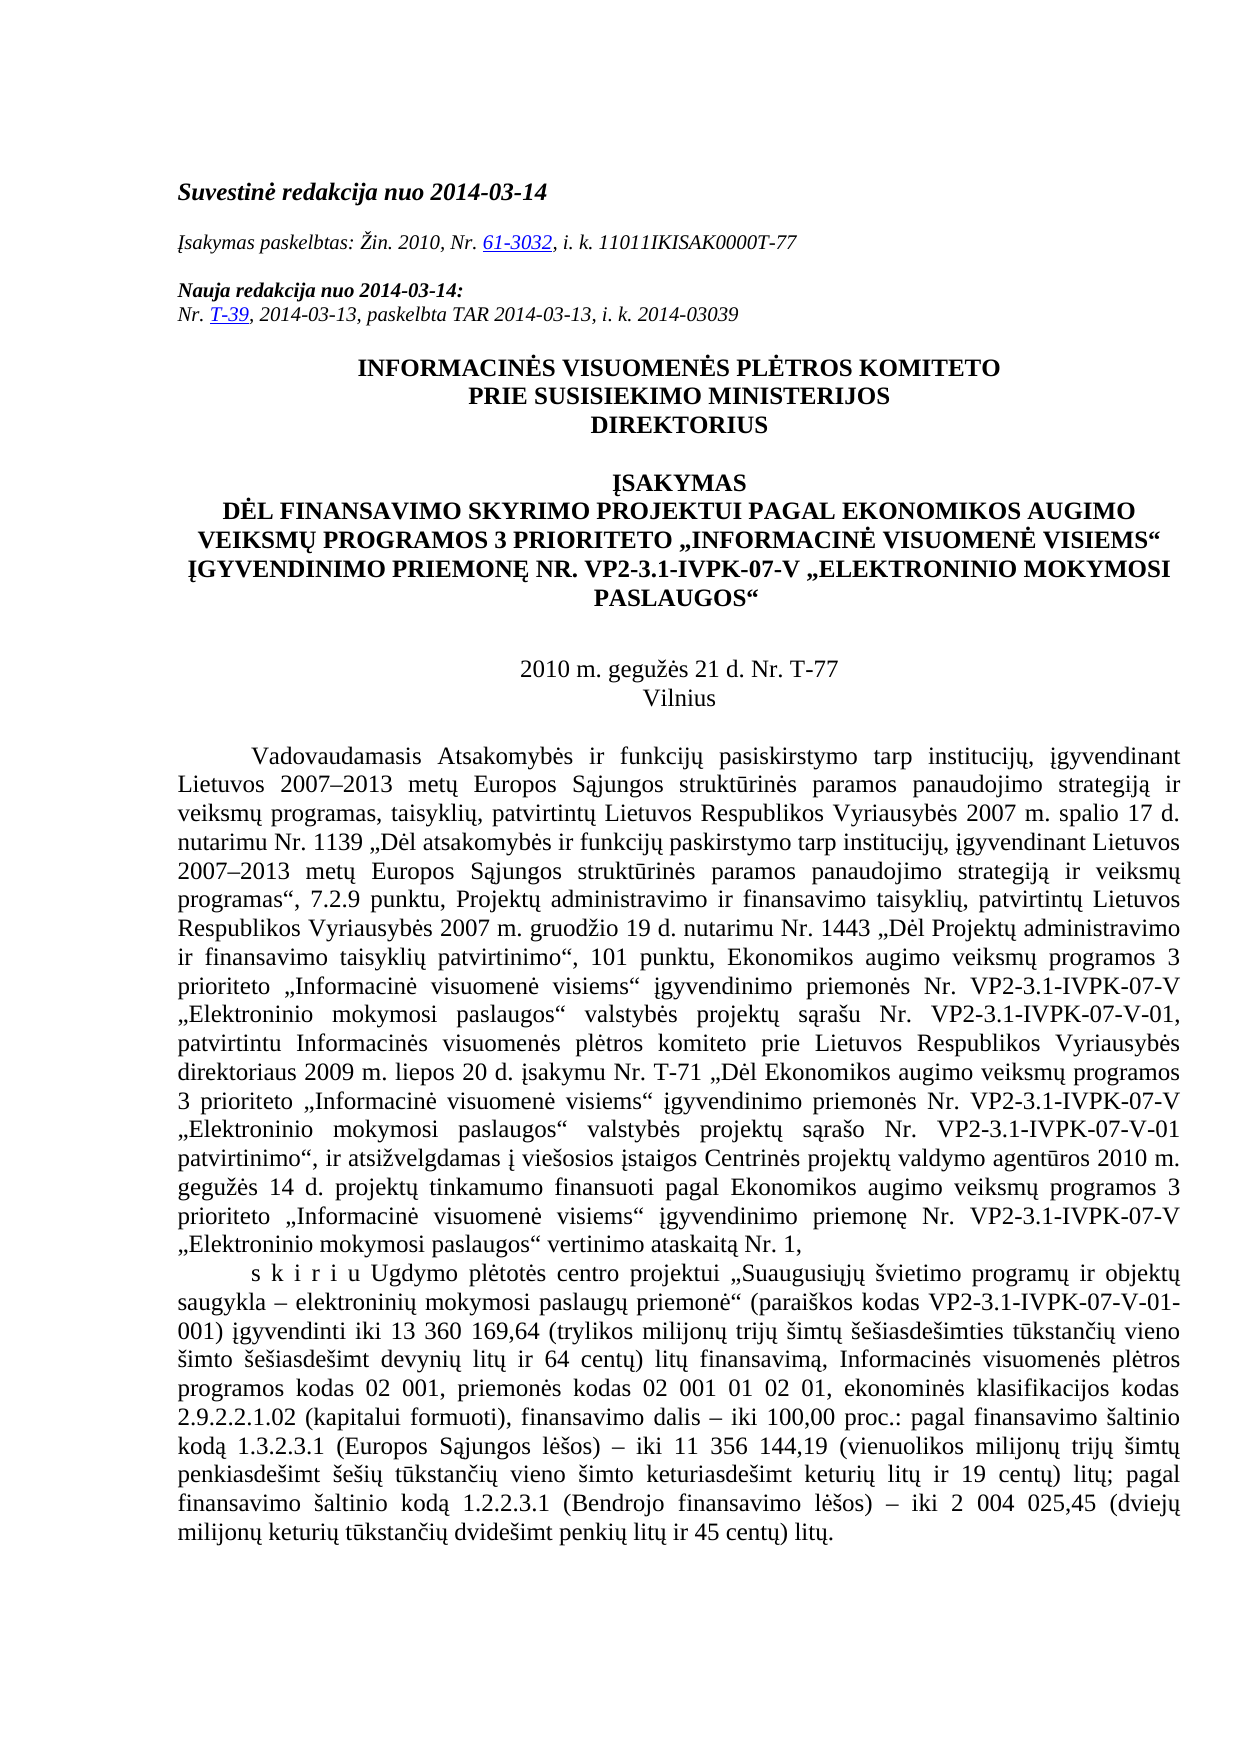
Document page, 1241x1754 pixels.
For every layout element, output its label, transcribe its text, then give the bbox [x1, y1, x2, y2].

text 2010 m. gegužės 21 d. Nr. T-77 [177, 654, 1181, 683]
text ĮSAKYMAS [177, 468, 1181, 496]
text Vadovaudamasis Atsakomybės ir funkcijų pasiskirstymo tarp institucijų, įgyvendinant Lietuvos 2007–2013 metų Europos Sąjungos struktūrinės paramos panaudojimo strategiją ir veiksmų programas, taisyklių, patvirtintų Lietuvos Respublikos Vyriausybės 2007 m. spalio 17 d. nutarimu Nr. 1139 „Dėl atsakomybės ir funkcijų paskirstymo tarp institucijų, įgyvendinant Lietuvos 2007–2013 metų Europos Sąjungos struktūrinės paramos panaudojimo strategiją ir veiksmų programas“, 7.2.9 punktu, Projektų administravimo ir finansavimo taisyklių, patvirtintų Lietuvos Respublikos Vyriausybės 2007 m. gruodžio 19 d. nutarimu Nr. 1443 „Dėl Projektų administravimo ir finansavimo taisyklių patvirtinimo“, 101 punktu, Ekonomikos augimo veiksmų programos 3 prioriteto „Informacinė visuomenė visiems“ įgyvendinimo priemonės Nr. VP2-3.1-IVPK-07-V „Elektroninio mokymosi paslaugos“ valstybės projektų sąrašu Nr. VP2-3.1-IVPK-07-V-01, patvirtintu Informacinės visuomenės plėtros komiteto prie Lietuvos Respublikos Vyriausybės direktoriaus 2009 m. liepos 20 d. įsakymu Nr. T-71 „Dėl Ekonomikos augimo veiksmų programos 3 prioriteto „Informacinė visuomenė visiems“ įgyvendinimo priemonės Nr. VP2-3.1-IVPK-07-V „Elektroninio mokymosi paslaugos“ valstybės projektų sąrašo Nr. VP2-3.1-IVPK-07-V-01 patvirtinimo“, ir atsižvelgdamas į viešosios įstaigos Centrinės projektų valdymo agentūros 2010 m. gegužės 14 d. projektų tinkamumo finansuoti pagal Ekonomikos augimo veiksmų programos 3 prioriteto „Informacinė visuomenė visiems“ įgyvendinimo priemonę Nr. VP2-3.1-IVPK-07-V „Elektroninio mokymosi paslaugos“ vertinimo ataskaitą Nr. 1, [177, 741, 1181, 1258]
text Suvestinė redakcija nuo 2014-03-14 [177, 177, 1181, 206]
text PRIE SUSISIEKIMO MINISTERIJOS [177, 381, 1181, 410]
text Įsakymas paskelbtas: Žin. 2010, Nr. 61-3032, i. k. 11011IKISAK0000T-77 [177, 230, 1181, 254]
text DĖL FINANSAVIMO SKYRIMO PROJEKTUI PAGAL EKONOMIKOS AUGIMO VEIKSMŲ PROGRAMOS 3 PRIORITETO „INFORMACINĖ VISUOMENĖ VISIEMS“ ĮGYVENDINIMO PRIEMONĘ NR. VP2-3.1-IVPK-07-V „ELEKTRONINIO MOKYMOSI PASLAUGOS“ [177, 496, 1181, 611]
text DIREKTORIUS [177, 410, 1181, 439]
text s k i r i u Ugdymo plėtotės centro projektui „Suaugusiųjų švietimo programų ir objektų saugykla – elektroninių mokymosi paslaugų priemonė“ (paraiškos kodas VP2-3.1-IVPK-07-V-01-001) įgyvendinti iki 13 360 169,64 (trylikos milijonų trijų šimtų šešiasdešimties tūkstančių vieno šimto šešiasdešimt devynių litų ir 64 centų) litų finansavimą, Informacinės visuomenės plėtros programos kodas 02 001, priemonės kodas 02 001 01 02 01, ekonominės klasifikacijos kodas 2.9.2.2.1.02 (kapitalui formuoti), finansavimo dalis – iki 100,00 proc.: pagal finansavimo šaltinio kodą 1.3.2.3.1 (Europos Sąjungos lėšos) – iki 11 356 144,19 (vienuolikos milijonų trijų šimtų penkiasdešimt šešių tūkstančių vieno šimto keturiasdešimt keturių litų ir 19 centų) litų; pagal finansavimo šaltinio kodą 1.2.2.3.1 (Bendrojo finansavimo lėšos) – iki 2 004 025,45 (dviejų milijonų keturių tūkstančių dvidešimt penkių litų ir 45 centų) litų. [177, 1258, 1181, 1546]
text INFORMACINĖS VISUOMENĖS PLĖTROS KOMITETO [177, 353, 1181, 381]
text Nauja redakcija nuo 2014-03-14: [177, 278, 1181, 302]
text Vilnius [177, 683, 1181, 712]
text Nr. T-39, 2014-03-13, paskelbta TAR 2014-03-13, i. k. 2014-03039 [177, 302, 1181, 326]
